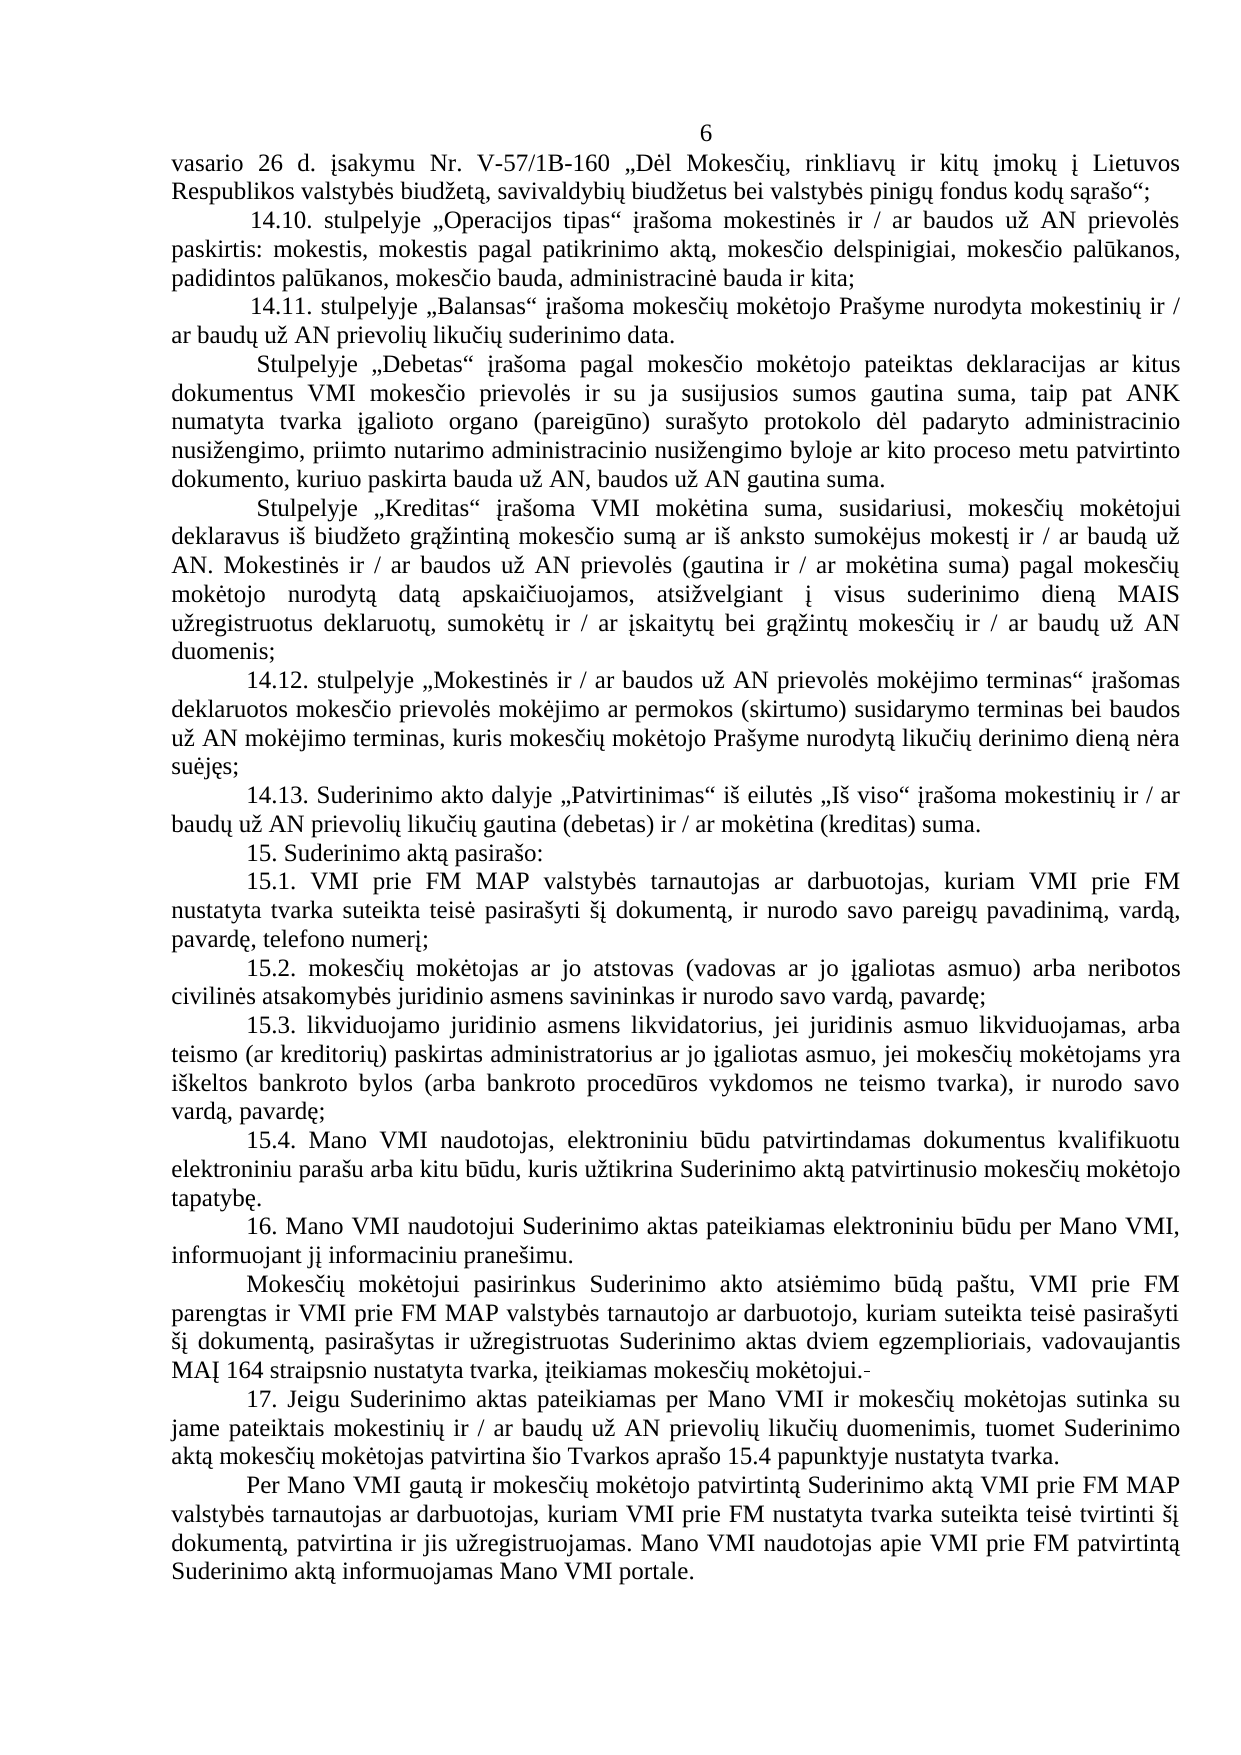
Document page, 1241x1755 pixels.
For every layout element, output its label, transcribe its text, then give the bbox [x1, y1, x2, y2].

text 15.2. mokesčių mokėtojas ar jo atstovas (vadovas ar jo įgaliotas asmuo) arba neribotos civilinės atsakomybės juridinio asmens savininkas ir nurodo savo vardą, pavardę; [171, 953, 1181, 1010]
text 14.11. stulpelyje „Balansas“ įrašoma mokesčių mokėtojo Prašyme nurodyta mokestinių ir / ar baudų už AN prievolių likučių suderinimo data. [171, 291, 1181, 349]
text Mokesčių mokėtojui pasirinkus Suderinimo akto atsiėmimo būdą paštu, VMI prie FM parengtas ir VMI prie FM MAP valstybės tarnautojo ar darbuotojo, kuriam suteikta teisė pasirašyti šį dokumentą, pasirašytas ir užregistruotas Suderinimo aktas dviem egzemplioriais, vadovaujantis MAĮ 164 straipsnio nustatyta tvarka, įteikiamas mokesčių mokėtojui. [171, 1269, 1181, 1384]
text 17. Jeigu Suderinimo aktas pateikiamas per Mano VMI ir mokesčių mokėtojas sutinka su jame pateiktais mokestinių ir / ar baudų už AN prievolių likučių duomenimis, tuomet Suderinimo aktą mokesčių mokėtojas patvirtina šio Tvarkos aprašo 15.4 papunktyje nustatyta tvarka. [171, 1384, 1181, 1470]
text 15.4. Mano VMI naudotojas, elektroniniu būdu patvirtindamas dokumentus kvalifikuotu elektroniniu parašu arba kitu būdu, kuris užtikrina Suderinimo aktą patvirtinusio mokesčių mokėtojo tapatybę. [171, 1125, 1181, 1211]
text Per Mano VMI gautą ir mokesčių mokėtojo patvirtintą Suderinimo aktą VMI prie FM MAP valstybės tarnautojas ar darbuotojas, kuriam VMI prie FM nustatyta tvarka suteikta teisė tvirtinti šį dokumentą, patvirtina ir jis užregistruojamas. Mano VMI naudotojas apie VMI prie FM patvirtintą Suderinimo aktą informuojamas Mano VMI portale. [171, 1470, 1181, 1585]
text vasario 26 d. įsakymu Nr. V-57/1B-160 „Dėl Mokesčių, rinkliavų ir kitų įmokų į Lietuvos Respublikos valstybės biudžetą, savivaldybių biudžetus bei valstybės pinigų fondus kodų sąrašo“; [171, 148, 1181, 205]
text 14.10. stulpelyje „Operacijos tipas“ įrašoma mokestinės ir / ar baudos už AN prievolės paskirtis: mokestis, mokestis pagal patikrinimo aktą, mokesčio delspinigiai, mokesčio palūkanos, padidintos palūkanos, mokesčio bauda, administracinė bauda ir kita; [171, 205, 1181, 291]
text 14.12. stulpelyje „Mokestinės ir / ar baudos už AN prievolės mokėjimo terminas“ įrašomas deklaruotos mokesčio prievolės mokėjimo ar permokos (skirtumo) susidarymo terminas bei baudos už AN mokėjimo terminas, kuris mokesčių mokėtojo Prašyme nurodytą likučių derinimo dieną nėra suėjęs; [171, 665, 1181, 780]
text 15.3. likviduojamo juridinio asmens likvidatorius, jei juridinis asmuo likviduojamas, arba teismo (ar kreditorių) paskirtas administratorius ar jo įgaliotas asmuo, jei mokesčių mokėtojams yra iškeltos bankroto bylos (arba bankroto procedūros vykdomos ne teismo tvarka), ir nurodo savo vardą, pavardę; [171, 1010, 1181, 1125]
text 14.13. Suderinimo akto dalyje „Patvirtinimas“ iš eilutės „Iš viso“ įrašoma mokestinių ir / ar baudų už AN prievolių likučių gautina (debetas) ir / ar mokėtina (kreditas) suma. [171, 780, 1181, 838]
text Stulpelyje „Kreditas“ įrašoma VMI mokėtina suma, susidariusi, mokesčių mokėtojui deklaravus iš biudžeto grąžintiną mokesčio sumą ar iš anksto sumokėjus mokestį ir / ar baudą už AN. Mokestinės ir / ar baudos už AN prievolės (gautina ir / ar mokėtina suma) pagal mokesčių mokėtojo nurodytą datą apskaičiuojamos, atsižvelgiant į visus suderinimo dieną MAIS užregistruotus deklaruotų, sumokėtų ir / ar įskaitytų bei grąžintų mokesčių ir / ar baudų už AN duomenis; [171, 493, 1181, 665]
text 15.1. VMI prie FM MAP valstybės tarnautojas ar darbuotojas, kuriam VMI prie FM nustatyta tvarka suteikta teisė pasirašyti šį dokumentą, ir nurodo savo pareigų pavadinimą, vardą, pavardę, telefono numerį; [171, 866, 1181, 953]
text 15. Suderinimo aktą pasirašo: [171, 838, 1181, 866]
text 16. Mano VMI naudotojui Suderinimo aktas pateikiamas elektroniniu būdu per Mano VMI, informuojant jį informaciniu pranešimu. [171, 1211, 1181, 1269]
text Stulpelyje „Debetas“ įrašoma pagal mokesčio mokėtojo pateiktas deklaracijas ar kitus dokumentus VMI mokesčio prievolės ir su ja susijusios sumos gautina suma, taip pat ANK numatyta tvarka įgalioto organo (pareigūno) surašyto protokolo dėl padaryto administracinio nusižengimo, priimto nutarimo administracinio nusižengimo byloje ar kito proceso metu patvirtinto dokumento, kuriuo paskirta bauda už AN, baudos už AN gautina suma. [171, 349, 1181, 493]
